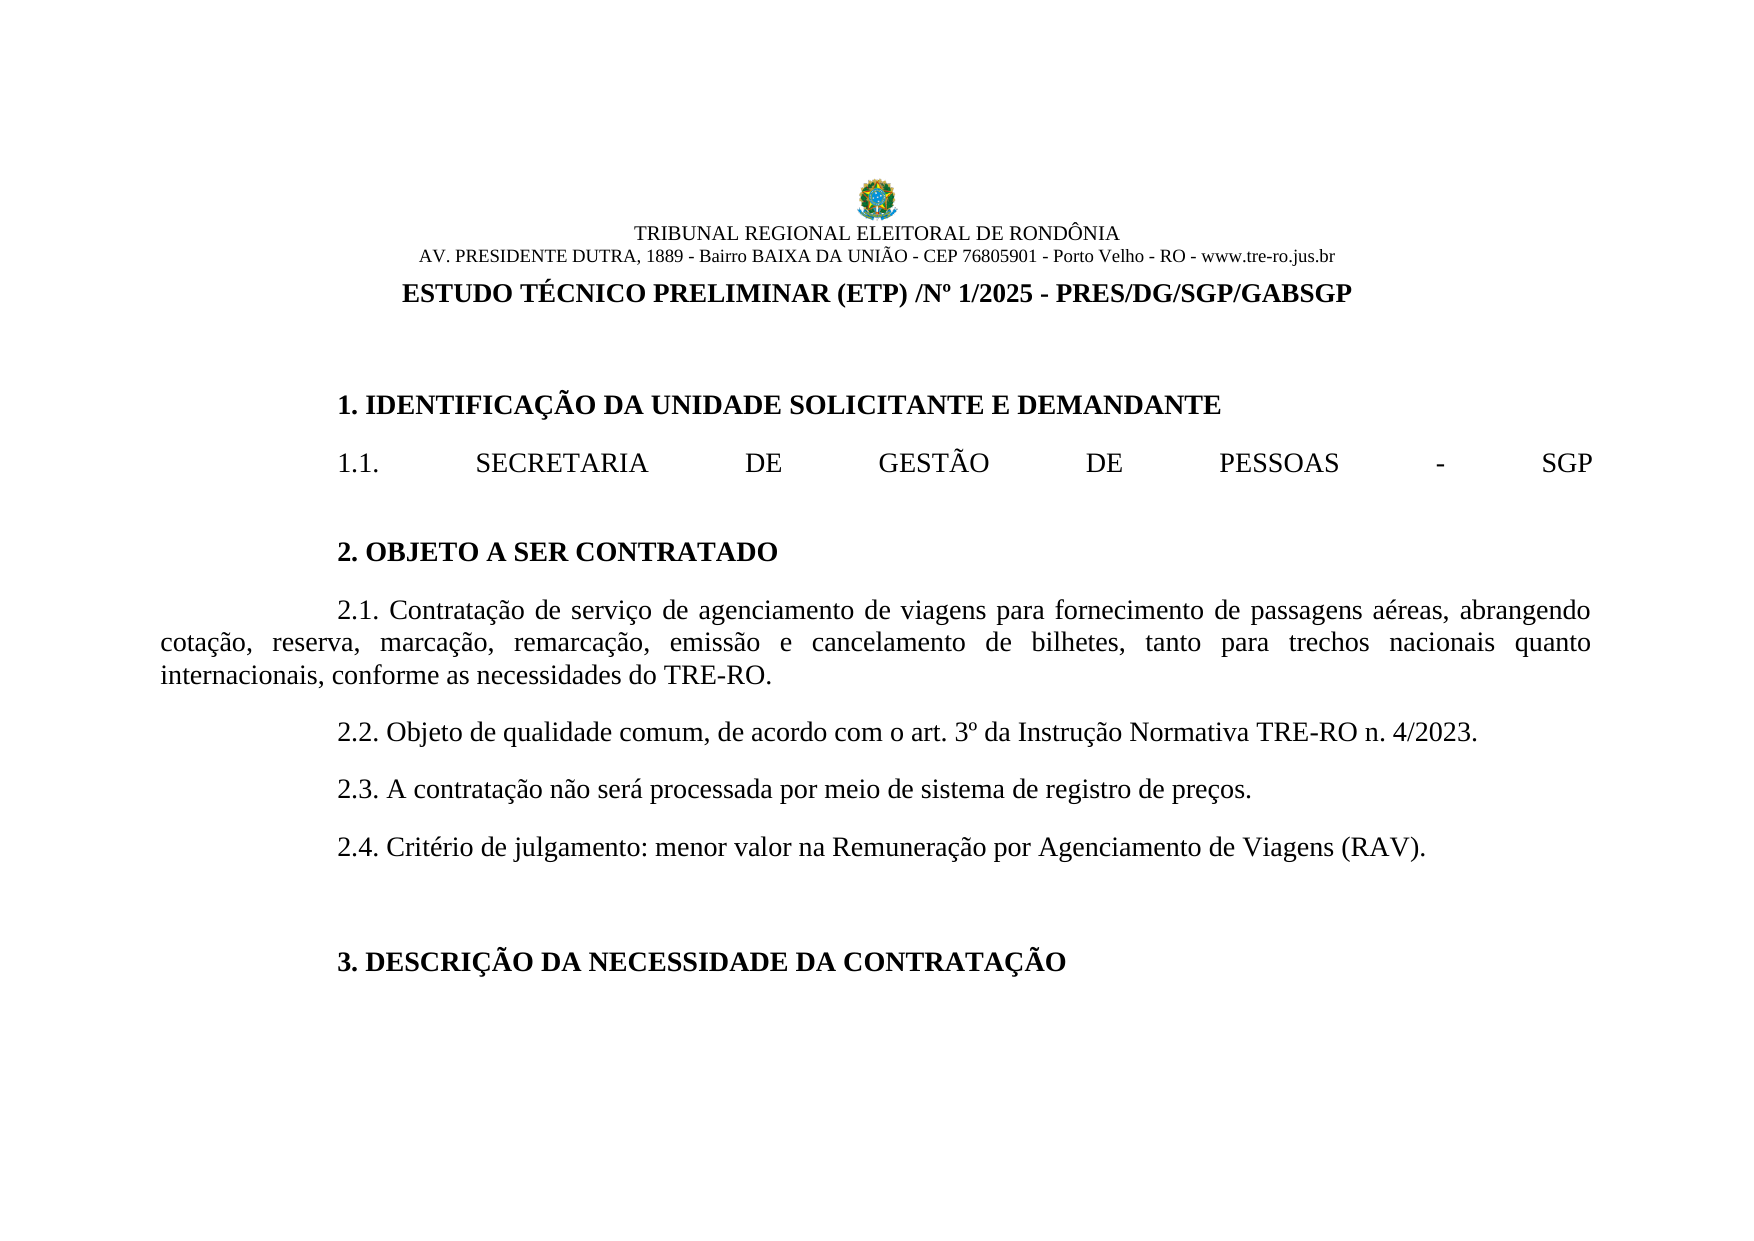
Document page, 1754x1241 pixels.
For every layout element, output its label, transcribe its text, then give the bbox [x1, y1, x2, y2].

text AV. PRESIDENTE DUTRA, 1889 - Bairro BAIXA DA UNIÃO - CEP 76805901 - Porto Velho - RO - www.tre-ro.jus.br [148, 245, 1606, 266]
text Estudo técnico preliminar (ETP) /Nº 1/2025 - PRES/DG/SGP/GABSGP [148, 277, 1606, 308]
text TRIBUNAL REGIONAL ELEITORAL DE RONDÔNIA [148, 221, 1606, 245]
text 2.2. Objeto de qualidade comum, de acordo com o art. 3º da Instrução Normativa TRE-RO n. 4/2023. [160, 715, 1594, 747]
text 2.3. A contratação não será processada por meio de sistema de registro de preços. [160, 772, 1594, 805]
text 2. OBJETO A SER CONTRATADO [160, 536, 1594, 568]
text 2.4. Critério de julgamento: menor valor na Remuneração por Agenciamento de Viagens (RAV). [160, 830, 1594, 862]
text 1. IDENTIFICAÇÃO DA UNIDADE SOLICITANTE E DEMANDANTE [160, 388, 1594, 421]
text 1.1. SECRETARIA DE GESTÃO DE PESSOAS - SGP [160, 446, 1594, 511]
text 2.1. Contratação de serviço de agenciamento de viagens para fornecimento de passagens aéreas, abrangendo cotação, reserva, marcação, remarcação, emissão e cancelamento de bilhetes, tanto para trechos nacionais quanto internacionais, conforme as necessidades do TRE-RO. [160, 593, 1594, 690]
text 3. DESCRIÇÃO DA NECESSIDADE DA CONTRATAÇÃO [160, 945, 1594, 977]
